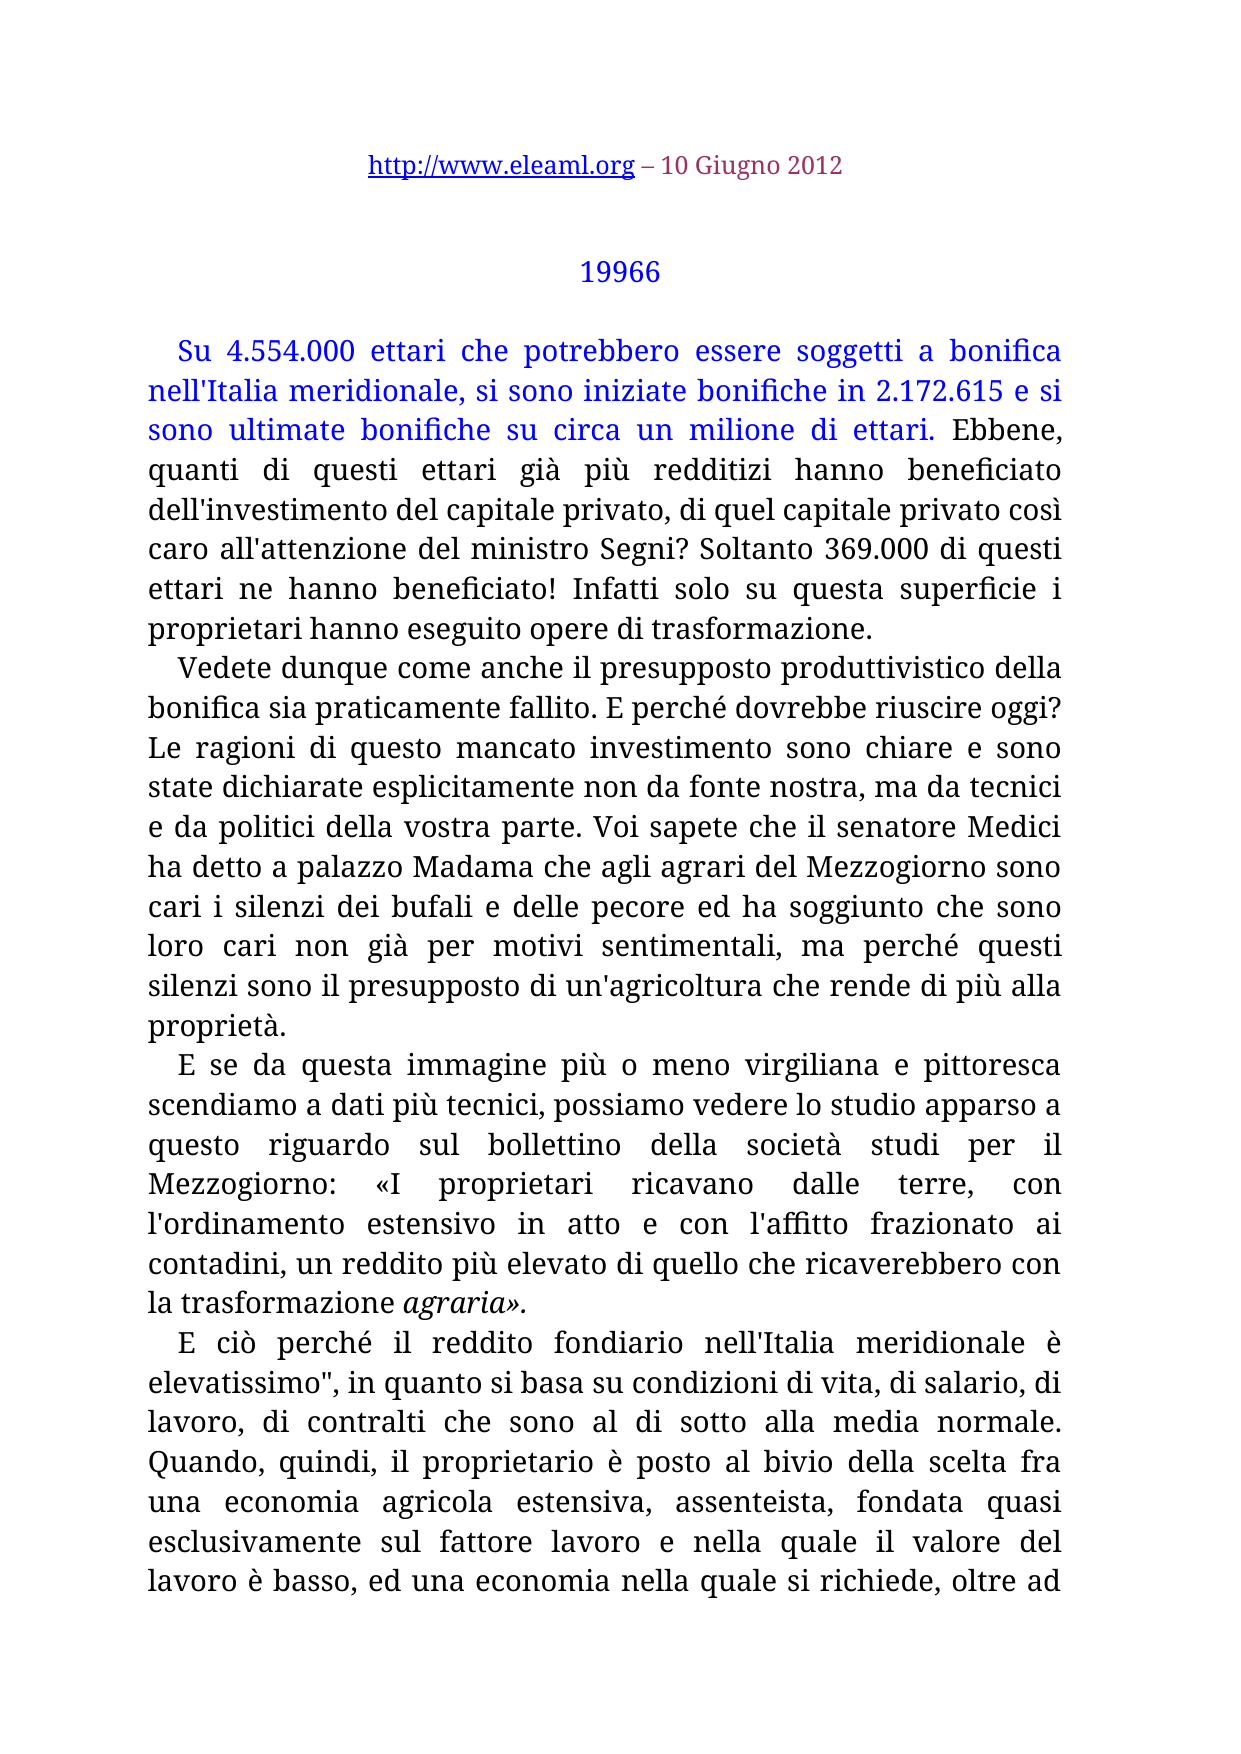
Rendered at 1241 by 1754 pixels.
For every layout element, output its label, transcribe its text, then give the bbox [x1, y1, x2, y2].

text E ciò perché il reddito fondiario nell'Italia meridionale è elevatissimo", in quanto si basa su condizioni di vita, di salario, di lavoro, di contralti che sono al di sotto alla media normale. Quando, quindi, il proprietario è posto al bivio della scelta fra una economia agricola estensiva, assenteista, fondata quasi esclusivamente sul fattore lavoro e nella quale il valore del lavoro è basso, ed una economia nella quale si richiede, oltre ad [148, 1322, 1063, 1600]
text Su 4.554.000 ettari che potrebbero essere soggetti a bonifica nell'Italia meridionale, si sono iniziate bonifiche in 2.172.615 e si sono ultimate bonifiche su circa un milione di ettari. Ebbene, quanti di questi ettari già più redditizi hanno beneficiato dell'investimento del capitale privato, di quel capitale privato così caro all'attenzione del ministro Segni? Soltanto 369.000 di questi ettari ne hanno beneficiato! Infatti solo su questa superficie i proprietari hanno eseguito opere di trasformazione. [148, 330, 1063, 648]
text 19966 [148, 251, 1063, 291]
text E se da questa immagine più o meno virgiliana e pittoresca scendiamo a dati più tecnici, possiamo vedere lo studio apparso a questo riguardo sul bollettino della società studi per il Mezzogiorno: «I proprietari ricavano dalle terre, con l'ordinamento estensivo in atto e con l'affitto frazionato ai contadini, un reddito più elevato di quello che ricaverebbero con la trasformazione agraria». [148, 1044, 1063, 1322]
text Vedete dunque come anche il presupposto produttivistico della bonifica sia praticamente fallito. E perché dovrebbe riuscire oggi? Le ragioni di questo mancato investimento sono chiare e sono state dichiarate esplicitamente non da fonte nostra, ma da tecnici e da politici della vostra parte. Voi sapete che il senatore Medici ha detto a palazzo Madama che agli agrari del Mezzogiorno sono cari i silenzi dei bufali e delle pecore ed ha soggiunto che sono loro cari non già per motivi sentimentali, ma perché questi silenzi sono il presupposto di un'agricoltura che rende di più alla proprietà. [148, 648, 1063, 1044]
